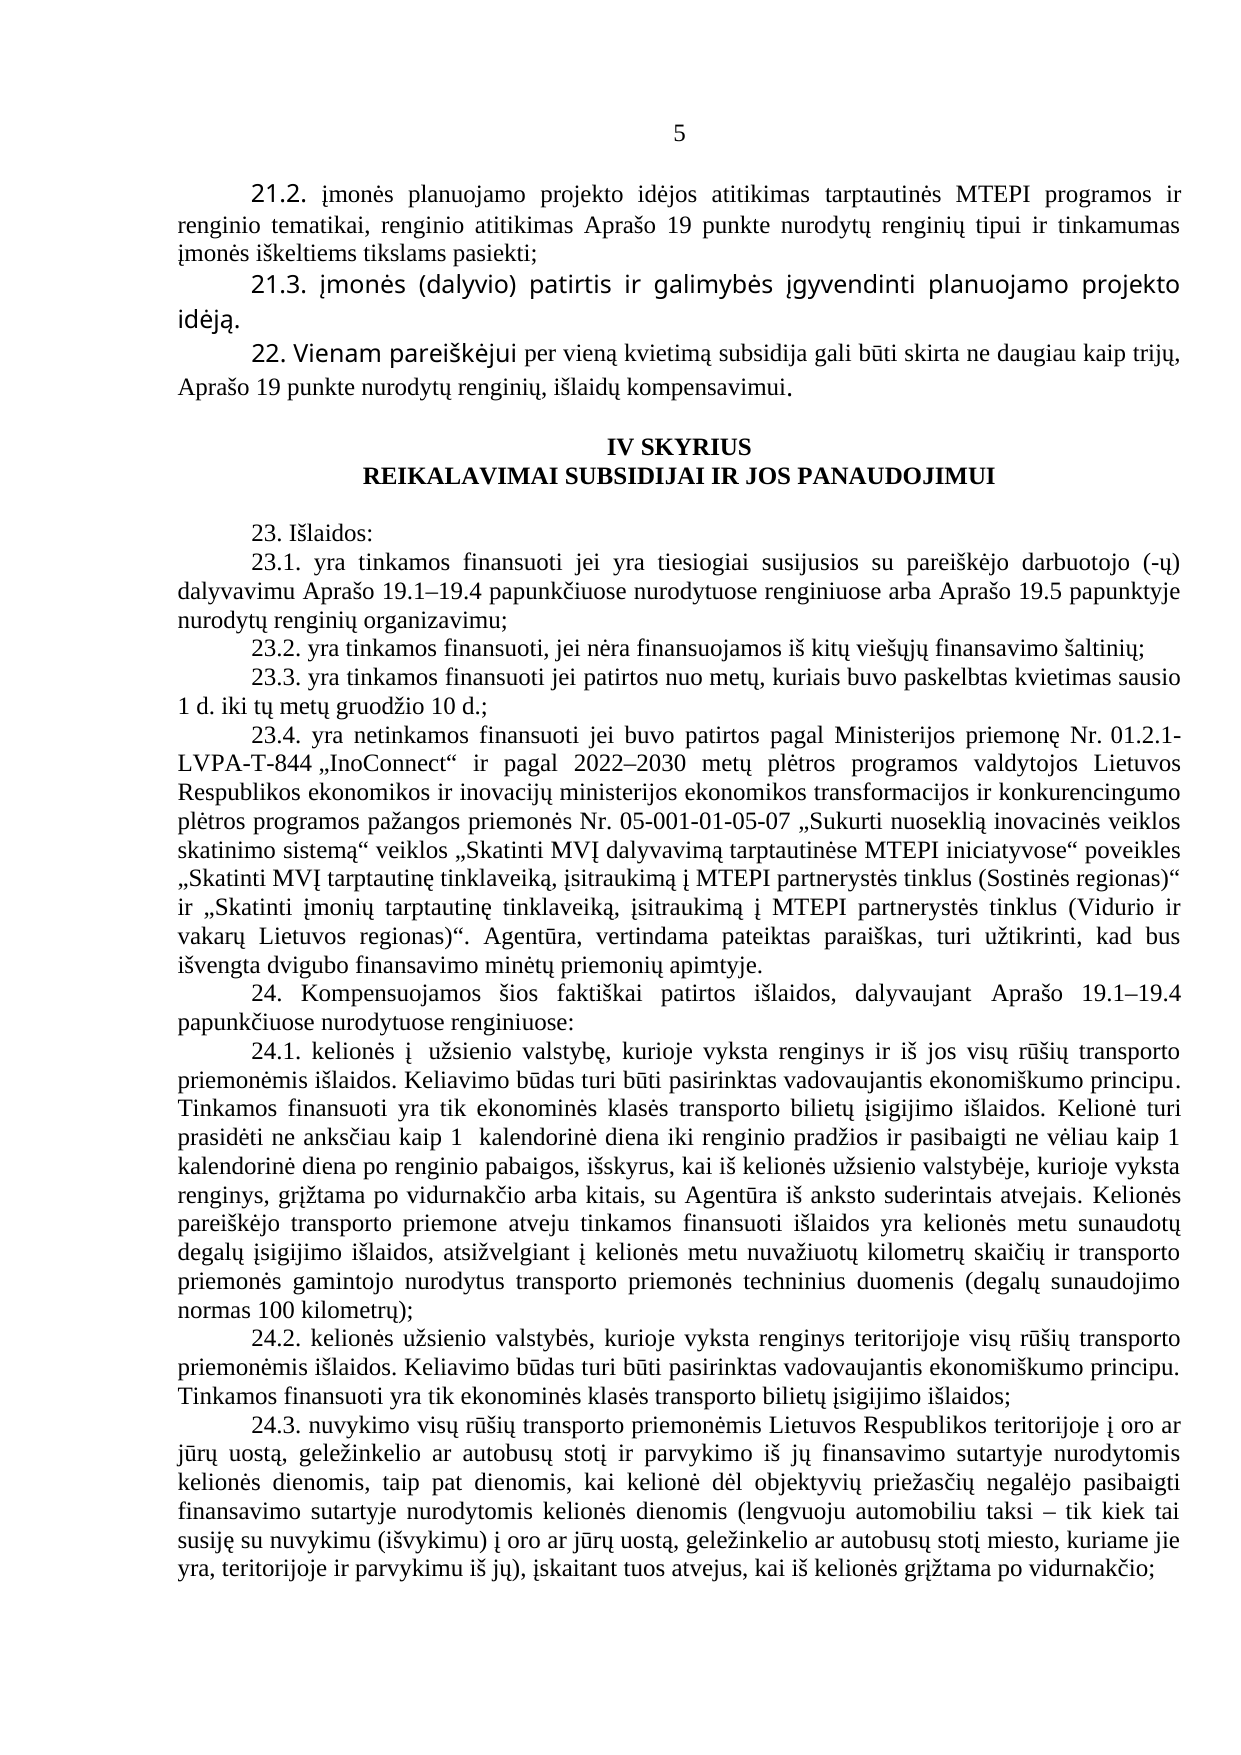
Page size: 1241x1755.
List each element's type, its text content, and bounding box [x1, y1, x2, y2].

text 21.3. įmonės (dalyvio) patirtis ir galimybės įgyvendinti planuojamo projekto idėją. [177, 267, 1181, 335]
text 23. Išlaidos: [177, 518, 1181, 547]
text REIKALAVIMAI SUBSIDIJAI IR JOS PANAUDOJIMUI [177, 461, 1181, 490]
text 24. Kompensuojamos šios faktiškai patirtos išlaidos, dalyvaujant Aprašo 19.1–19.4 papunkčiuose nurodytuose renginiuose: [177, 978, 1181, 1036]
text IV SKYRIUS [177, 432, 1181, 461]
text 23.3. yra tinkamos finansuoti jei patirtos nuo metų, kuriais buvo paskelbtas kvietimas sausio 1 d. iki tų metų gruodžio 10 d.; [177, 662, 1181, 720]
text 23.1. yra tinkamos finansuoti jei yra tiesiogiai susijusios su pareiškėjo darbuotojo (-ų) dalyvavimu Aprašo 19.1–19.4 papunkčiuose nurodytuose renginiuose arba Aprašo 19.5 papunktyje nurodytų renginių organizavimu; [177, 547, 1181, 633]
text 21.2. įmonės planuojamo projekto idėjos atitikimas tarptautinės MTEPI programos ir renginio tematikai, renginio atitikimas Aprašo 19 punkte nurodytų renginių tipui ir tinkamumas įmonės iškeltiems tikslams pasiekti; [177, 176, 1181, 267]
text 24.3. nuvykimo visų rūšių transporto priemonėmis Lietuvos Respublikos teritorijoje į oro ar jūrų uostą, geležinkelio ar autobusų stotį ir parvykimo iš jų finansavimo sutartyje nurodytomis kelionės dienomis, taip pat dienomis, kai kelionė dėl objektyvių priežasčių negalėjo pasibaigti finansavimo sutartyje nurodytomis kelionės dienomis (lengvuoju automobiliu taksi – tik kiek tai susiję su nuvykimu (išvykimu) į oro ar jūrų uostą, geležinkelio ar autobusų stotį miesto, kuriame jie yra, teritorijoje ir parvykimu iš jų), įskaitant tuos atvejus, kai iš kelionės grįžtama po vidurnakčio; [177, 1410, 1181, 1582]
text 24.1. kelionės į užsienio valstybę, kurioje vyksta renginys ir iš jos visų rūšių transporto priemonėmis išlaidos. Keliavimo būdas turi būti pasirinktas vadovaujantis ekonomiškumo principu. Tinkamos finansuoti yra tik ekonominės klasės transporto bilietų įsigijimo išlaidos. Kelionė turi prasidėti ne anksčiau kaip 1 kalendorinė diena iki renginio pradžios ir pasibaigti ne vėliau kaip 1 kalendorinė diena po renginio pabaigos, išskyrus, kai iš kelionės užsienio valstybėje, kurioje vyksta renginys, grįžtama po vidurnakčio arba kitais, su Agentūra iš anksto suderintais atvejais. Kelionės pareiškėjo transporto priemone atveju tinkamos finansuoti išlaidos yra kelionės metu sunaudotų degalų įsigijimo išlaidos, atsižvelgiant į kelionės metu nuvažiuotų kilometrų skaičių ir transporto priemonės gamintojo nurodytus transporto priemonės techninius duomenis (degalų sunaudojimo normas 100 kilometrų); [177, 1036, 1181, 1323]
text 22. Vienam pareiškėjui per vieną kvietimą subsidija gali būti skirta ne daugiau kaip trijų, Aprašo 19 punkte nurodytų renginių, išlaidų kompensavimui. [177, 335, 1181, 403]
text 24.2. kelionės užsienio valstybės, kurioje vyksta renginys teritorijoje visų rūšių transporto priemonėmis išlaidos. Keliavimo būdas turi būti pasirinktas vadovaujantis ekonomiškumo principu. Tinkamos finansuoti yra tik ekonominės klasės transporto bilietų įsigijimo išlaidos; [177, 1323, 1181, 1410]
text 23.4. yra netinkamos finansuoti jei buvo patirtos pagal Ministerijos priemonę Nr. 01.2.1-LVPA-T-844 „InoConnect“ ir pagal 2022–2030 metų plėtros programos valdytojos Lietuvos Respublikos ekonomikos ir inovacijų ministerijos ekonomikos transformacijos ir konkurencingumo plėtros programos pažangos priemonės Nr. 05-001-01-05-07 „Sukurti nuoseklią inovacinės veiklos skatinimo sistemą“ veiklos „Skatinti MVĮ dalyvavimą tarptautinėse MTEPI iniciatyvose“ poveikles „Skatinti MVĮ tarptautinę tinklaveiką, įsitraukimą į MTEPI partnerystės tinklus (Sostinės regionas)“ ir „Skatinti įmonių tarptautinę tinklaveiką, įsitraukimą į MTEPI partnerystės tinklus (Vidurio ir vakarų Lietuvos regionas)“. Agentūra, vertindama pateiktas paraiškas, turi užtikrinti, kad bus išvengta dvigubo finansavimo minėtų priemonių apimtyje. [177, 720, 1181, 978]
text 23.2. yra tinkamos finansuoti, jei nėra finansuojamos iš kitų viešųjų finansavimo šaltinių; [177, 633, 1181, 662]
